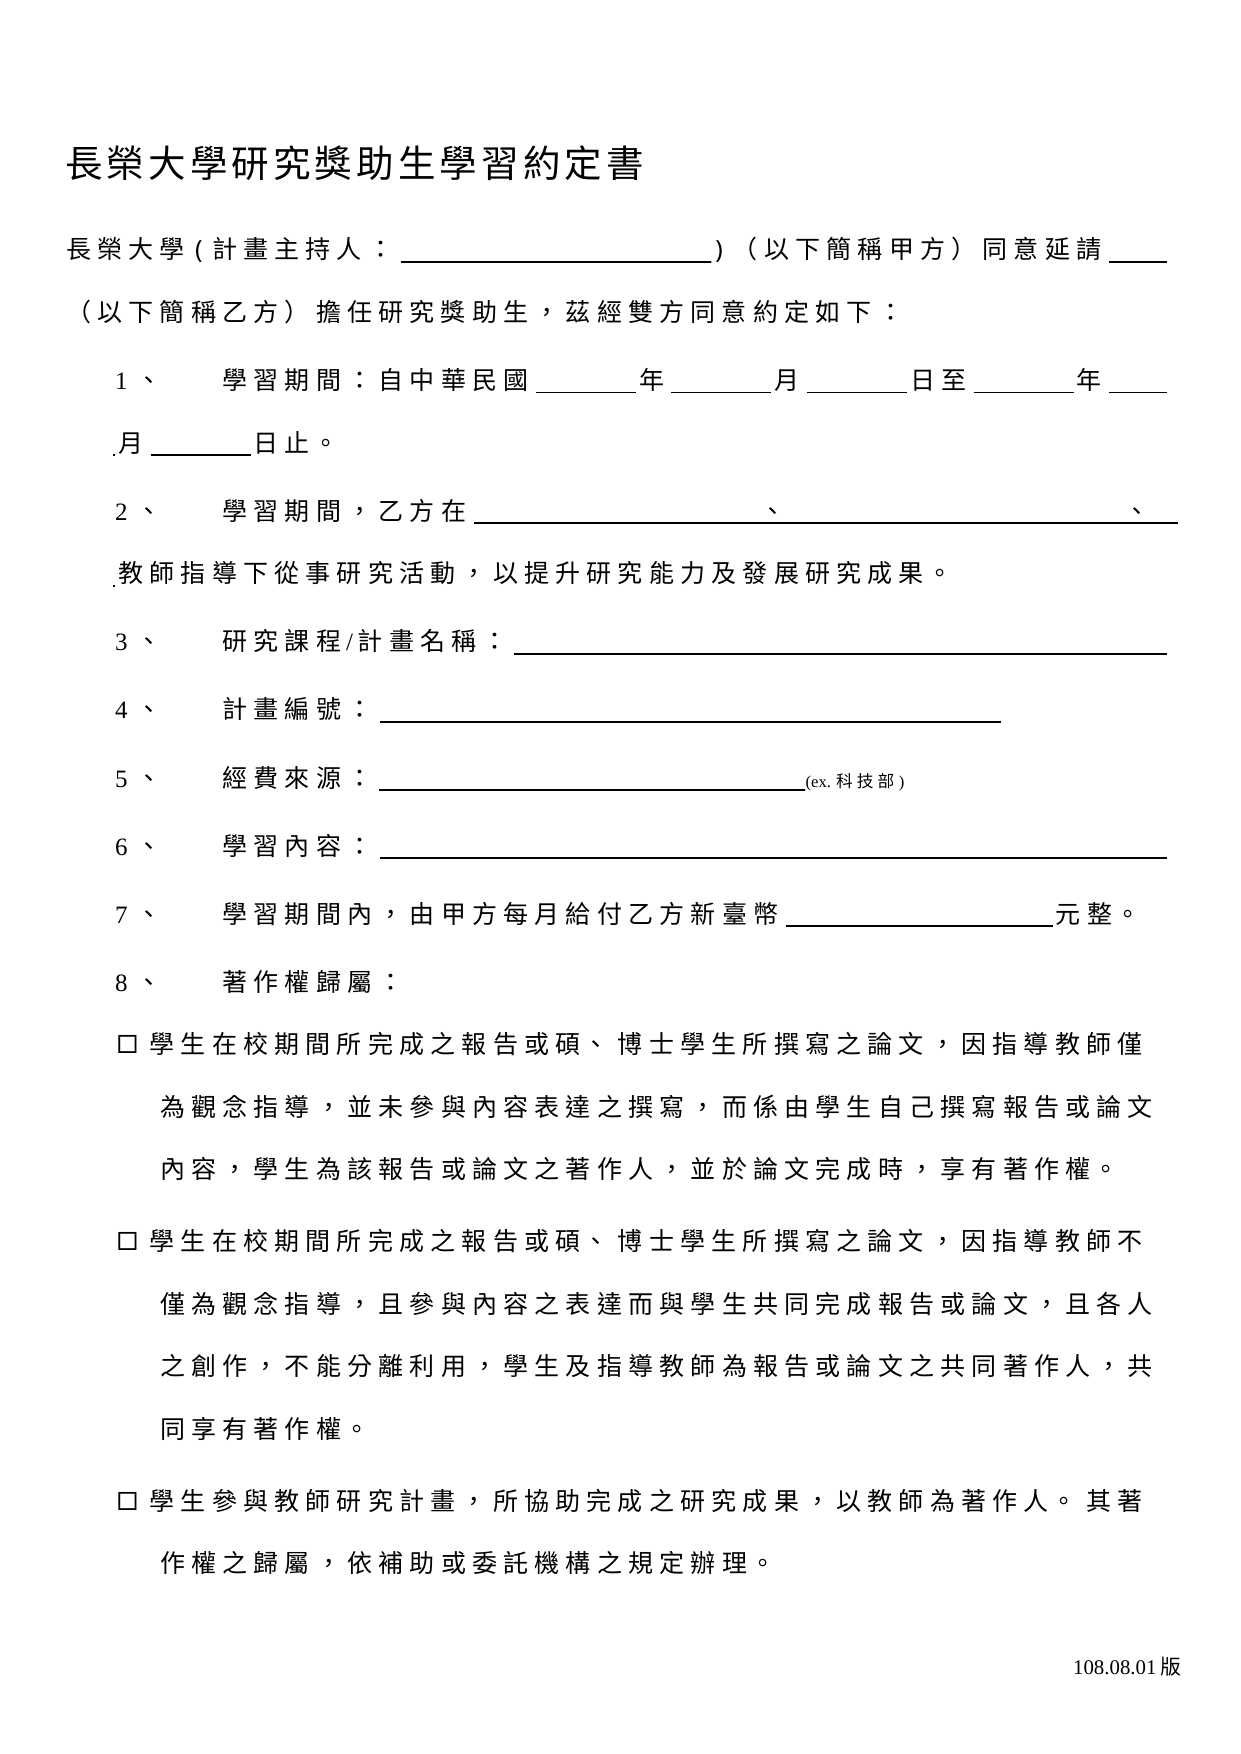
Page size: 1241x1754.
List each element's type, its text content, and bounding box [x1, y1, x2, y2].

list 經費來源： (ex.科技部) [113, 734, 1177, 797]
list 學習期間：自中華民國 年 月 日至 年 月 日止。 [113, 337, 1177, 462]
list 學習內容： [113, 803, 1177, 865]
text  學生在校期間所完成之報告或碩、博士學生所撰寫之論文，因指導教師不僅為觀念指導，且參與內容之表達而與學生共同完成報告或論文，且各人之創作，不能分離利用，學生及指導教師為報告或論文之共同著作人，共同享有著作權。 [113, 1198, 1176, 1448]
text 長榮大學研究獎助生學習約定書 [63, 119, 1177, 182]
text 長榮大學(計畫主持人： )（以下簡稱甲方）同意延請 （以下簡稱乙方）擔任研究獎助生，茲經雙方同意約定如下： [63, 206, 1177, 331]
text  學生在校期間所完成之報告或碩、博士學生所撰寫之論文，因指導教師僅為觀念指導，並未參與內容表達之撰寫，而係由學生自己撰寫報告或論文內容，學生為該報告或論文之著作人，並於論文完成時，享有著作權。 [113, 1001, 1176, 1189]
list 計畫編號： [113, 666, 1177, 729]
list 學習期間內，由甲方每月給付乙方新臺幣 元整。 [113, 871, 1177, 933]
list 學習期間，乙方在 、 、 教師指導下從事研究活動，以提升研究能力及發展研究成果。 [113, 468, 1177, 593]
list 研究課程/計畫名稱： [113, 598, 1177, 661]
text  學生參與教師研究計畫，所協助完成之研究成果，以教師為著作人。其著作權之歸屬，依補助或委託機構之規定辦理。 [113, 1458, 1176, 1583]
list 著作權歸屬： [113, 939, 1177, 1001]
